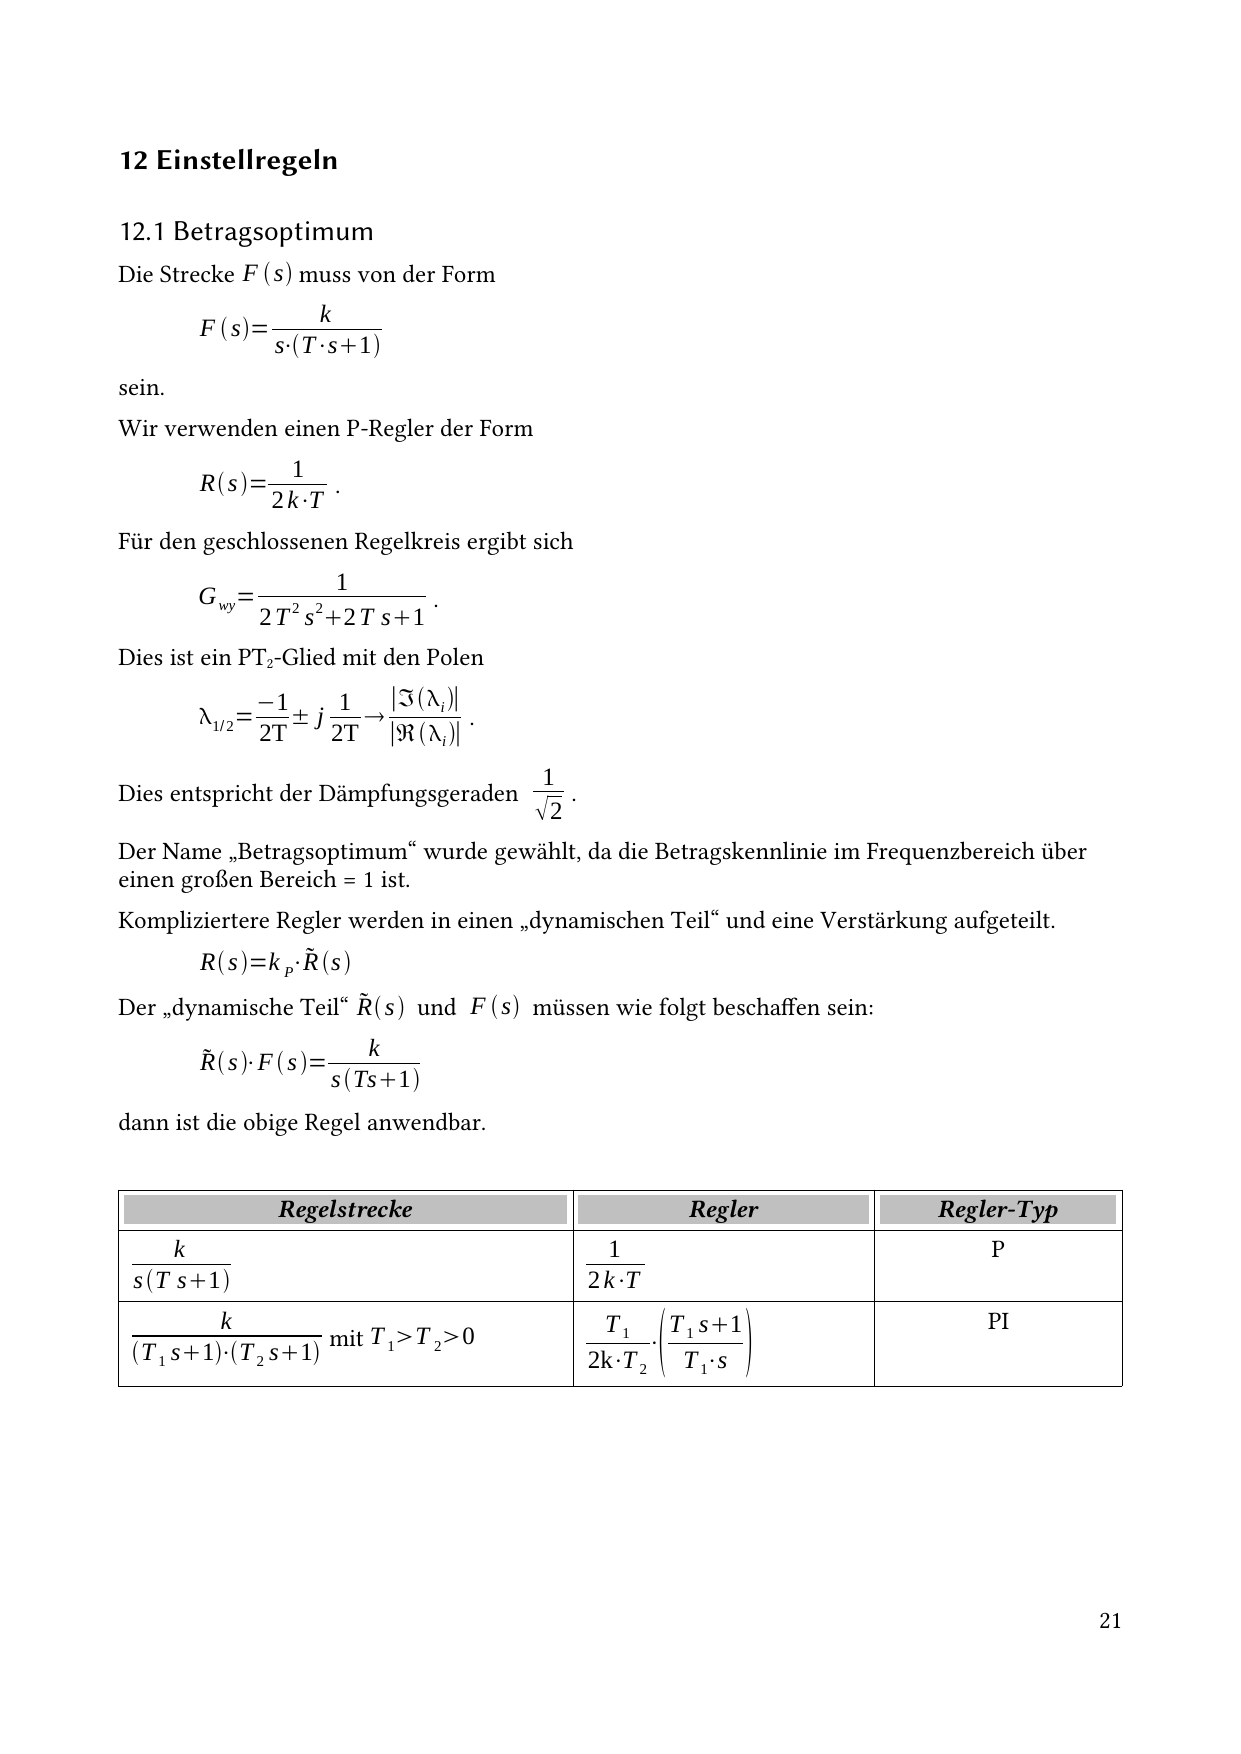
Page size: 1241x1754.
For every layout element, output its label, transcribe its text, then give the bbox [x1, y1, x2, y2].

text Dies entspricht der Dämpfungsgeraden . [118, 763, 1122, 824]
table_cell [574, 1231, 874, 1301]
text Der Name „Betragsoptimum“ wurde gewählt, da die Betragskennlinie im Frequenzbereich über einen großen Bereich = 1 ist. [118, 837, 1122, 894]
table_cell P [875, 1231, 1122, 1301]
table_header Regler-Typ [875, 1191, 1122, 1230]
text Für den geschlossenen Regelkreis ergibt sich [118, 527, 1122, 556]
table_cell [119, 1231, 573, 1301]
text Dies ist ein PT2-Glied mit den Polen [118, 643, 1122, 672]
text . [192, 456, 1122, 514]
text . [118, 568, 1122, 631]
table_header Regler [574, 1191, 874, 1230]
text Wir verwenden einen P-Regler der Form [118, 414, 1122, 443]
text . [118, 684, 1122, 751]
subtitle 12 Einstellregeln [118, 143, 1122, 176]
text Kompliziertere Regler werden in einen „dynamischen Teil“ und eine Verstärkung aufgeteilt. [118, 906, 1122, 935]
text Die Streckemuss von der Form [118, 259, 1122, 288]
text Der „dynamische Teil“ und müssen wie folgt beschaffen sein: [118, 992, 1122, 1022]
text sein. [118, 373, 1122, 402]
table_header Regelstrecke [119, 1191, 573, 1230]
table_cell mit [119, 1302, 573, 1386]
subtitle 12.1 Betragsoptimum [118, 214, 1122, 247]
text dann ist die obige Regel anwendbar. [118, 1107, 1122, 1136]
table_cell PI [875, 1302, 1122, 1386]
table_cell [574, 1302, 874, 1386]
